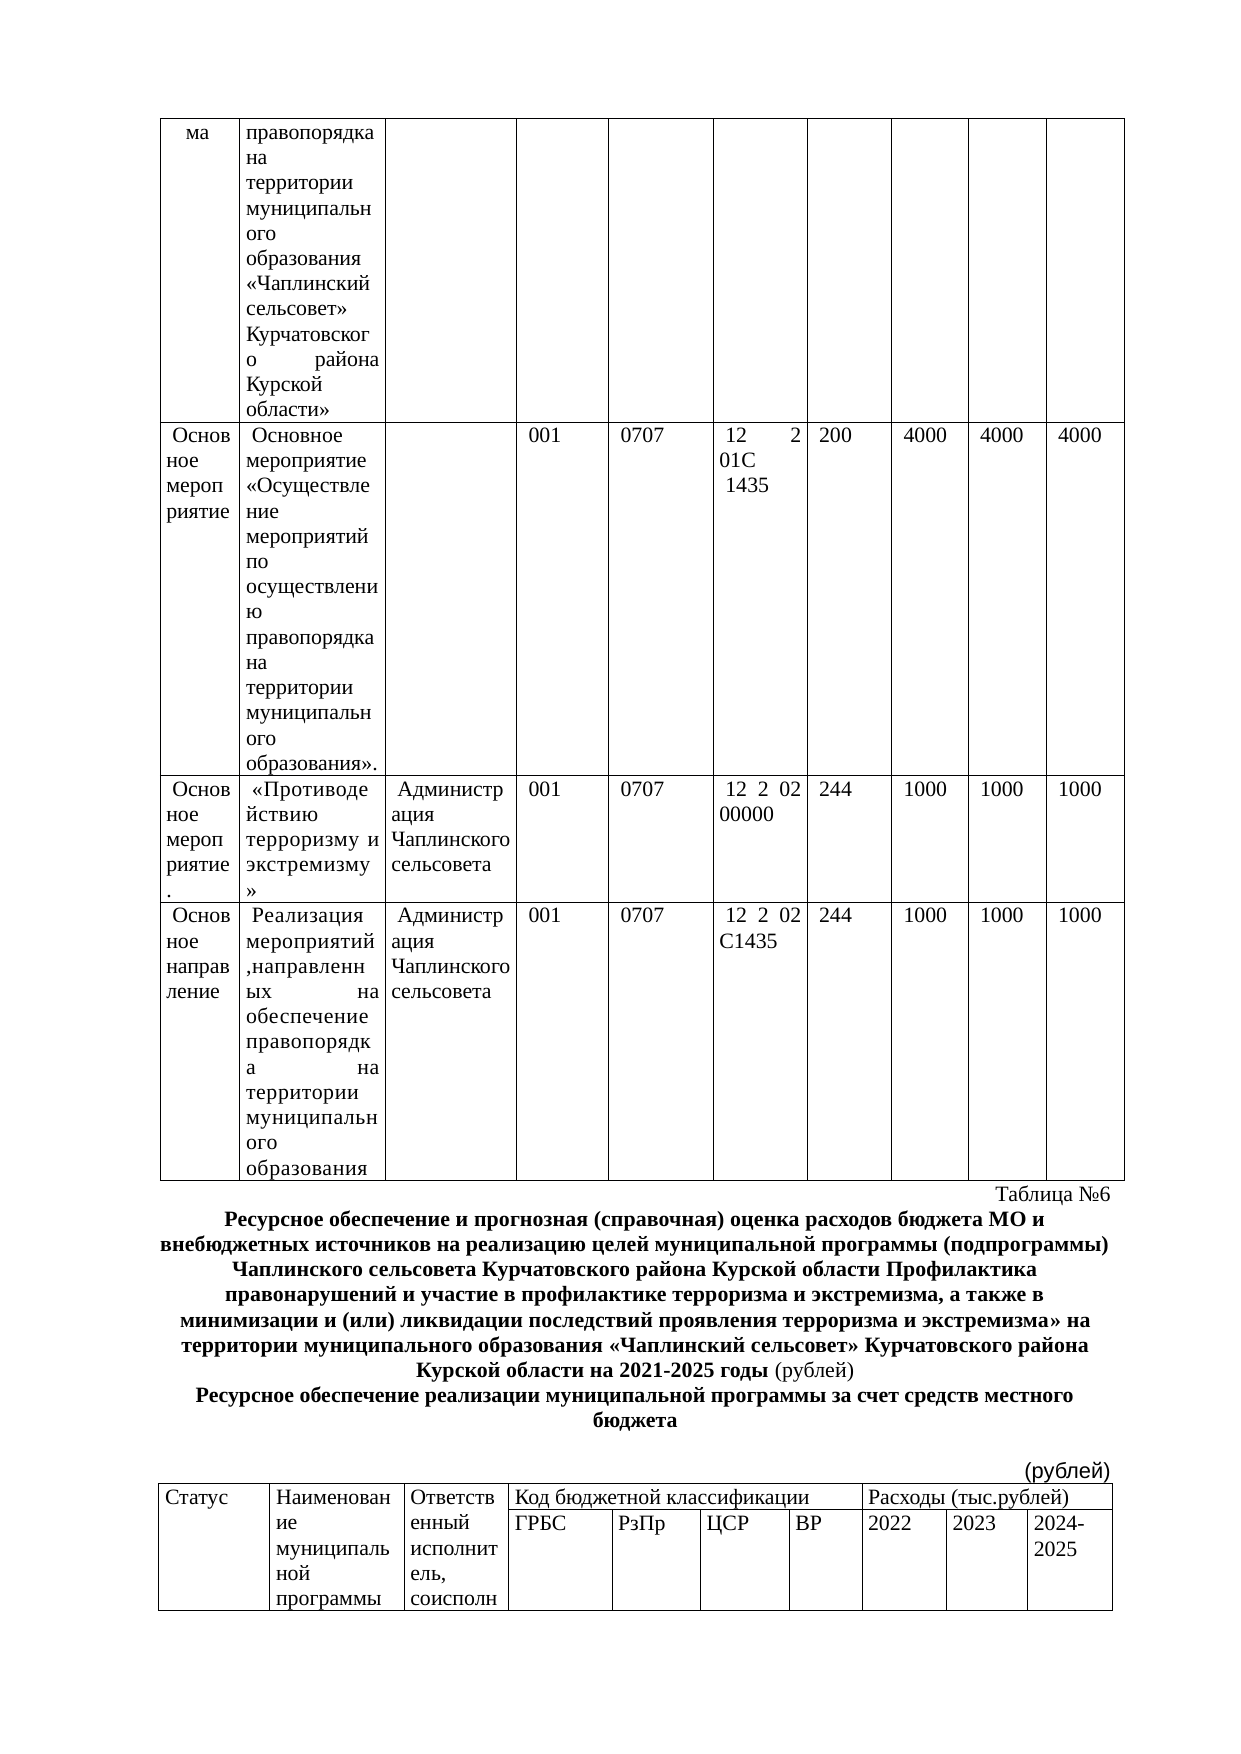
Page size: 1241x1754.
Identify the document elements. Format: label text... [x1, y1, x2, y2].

table_cell правопорядка на территории муниципального образования «Чаплинский сельсовет» Курчатовского района Курской области» [240, 119, 385, 421]
table_cell ЦСР [701, 1510, 789, 1610]
table_cell [808, 119, 891, 421]
table_cell [969, 119, 1046, 421]
table_cell Администрация Чаплинского сельсовета [386, 903, 516, 1180]
table_cell 1000 [892, 903, 968, 1180]
table_cell 12 2 01С 1435 [714, 423, 807, 775]
table_cell 200 [808, 423, 891, 775]
table_cell 12 2 02 С1435 [714, 903, 807, 1180]
table_header Ответственный исполнитель, соисполн [405, 1484, 508, 1610]
table_cell Реализация мероприятий,направленных на обеспечение правопорядка на территории муниципального образования [240, 903, 385, 1180]
table_cell 001 [517, 776, 608, 902]
table_cell «Противодействию терроризму и экстремизму» [240, 776, 385, 902]
text Ресурсное обеспечение реализации муниципальной программы за счет средств местного бюджета [159, 1382, 1110, 1433]
table_cell 1000 [969, 903, 1046, 1180]
table_cell 0707 [609, 776, 713, 902]
table_cell [517, 119, 608, 421]
table_cell 244 [808, 776, 891, 902]
table_cell 1000 [892, 776, 968, 902]
table_cell ВР [790, 1510, 862, 1610]
table_cell Основное направление [161, 903, 239, 1180]
table_cell 4000 [969, 423, 1046, 775]
table_cell 2023 [947, 1510, 1027, 1610]
table_cell 2022 [863, 1510, 946, 1610]
table_cell 1000 [1047, 776, 1124, 902]
table_cell [1047, 119, 1124, 421]
table_cell 12 2 02 00000 [714, 776, 807, 902]
table_cell 001 [517, 903, 608, 1180]
table_cell 1000 [969, 776, 1046, 902]
table_header Статус [159, 1484, 269, 1610]
table_cell 1000 [1047, 903, 1124, 1180]
table_cell [386, 423, 516, 775]
text Таблица №6 [159, 1181, 1110, 1206]
table_cell 001 [517, 423, 608, 775]
table_cell [609, 119, 713, 421]
table_cell Основное мероприятие [161, 423, 239, 775]
table_cell [892, 119, 968, 421]
table_cell 2024-2025 [1028, 1510, 1112, 1610]
text (рублей) [159, 1458, 1110, 1483]
table_cell [714, 119, 807, 421]
table_header Код бюджетной классификации [509, 1484, 862, 1509]
table_cell 0707 [609, 903, 713, 1180]
table_cell 4000 [1047, 423, 1124, 775]
table_cell ГРБС [509, 1510, 612, 1610]
table_cell 4000 [892, 423, 968, 775]
text Ресурсное обеспечение и прогнозная (справочная) оценка расходов бюджета МО и внебюджетных источников на реализацию целей муниципальной программы (подпрограммы) Чаплинского сельсовета Курчатовского района Курской области Профилактика правонарушений и участие в профилактике терроризма и экстремизма, а также в минимизации и (или) ликвидации последствий проявления терроризма и экстремизма» на территории муниципального образования «Чаплинский сельсовет» Курчатовского района Курской области на 2021-2025 годы (рублей) [159, 1206, 1110, 1382]
table_cell Основное мероприятие «Осуществление мероприятий по осуществлению правопорядка на территории муниципального образования». [240, 423, 385, 775]
table_header Расходы (тыс.рублей) [863, 1484, 1112, 1509]
table_cell 0707 [609, 423, 713, 775]
table_cell Администрация Чаплинского сельсовета [386, 776, 516, 902]
table_cell РзПр [613, 1510, 700, 1610]
table_cell 244 [808, 903, 891, 1180]
table_cell [386, 119, 516, 421]
table_header Наименование муниципальной программы [270, 1484, 404, 1610]
table_cell Основное мероприятие. [161, 776, 239, 902]
table_cell ма [161, 119, 239, 421]
